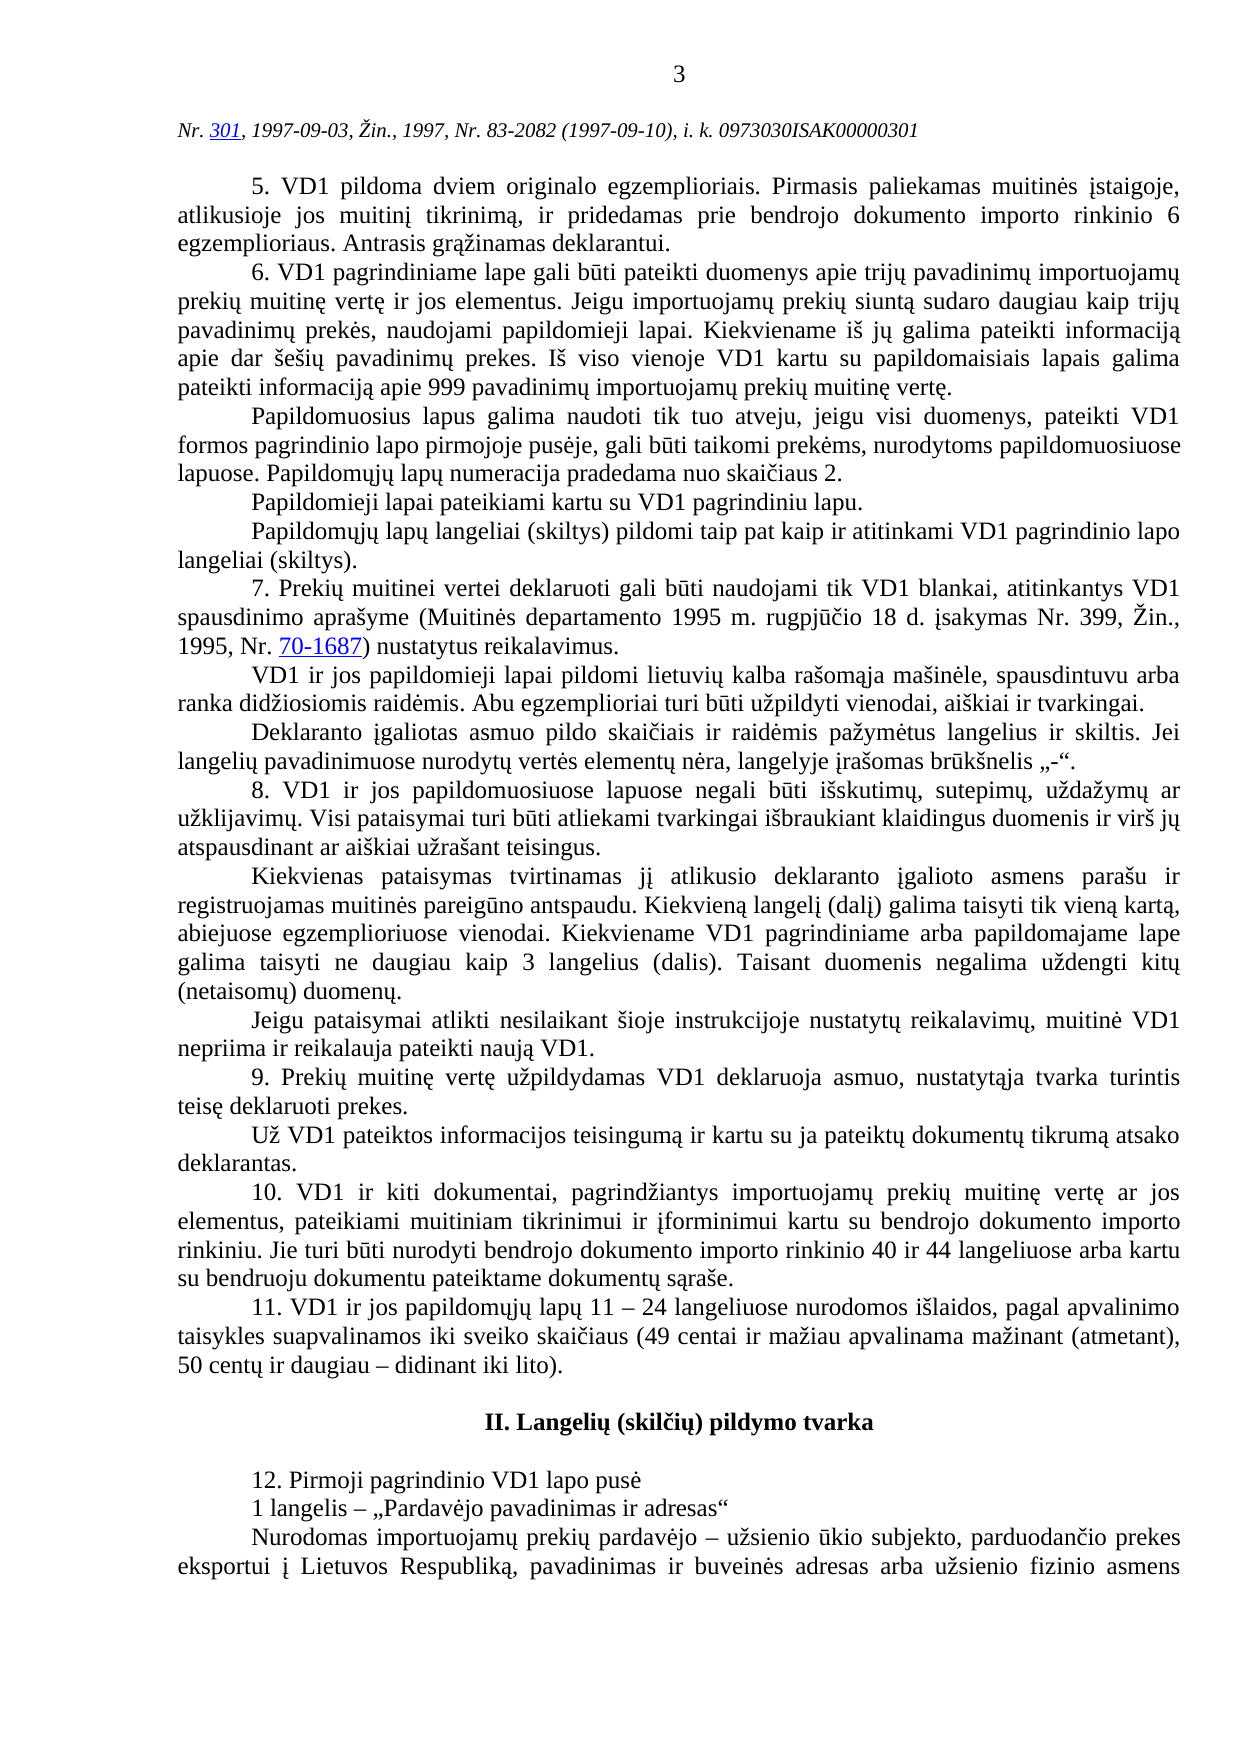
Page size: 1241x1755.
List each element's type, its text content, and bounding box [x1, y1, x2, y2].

text 12. Pirmoji pagrindinio VD1 lapo pusė [177, 1465, 1181, 1493]
text Papildomieji lapai pateikiami kartu su VD1 pagrindiniu lapu. [177, 487, 1181, 516]
text 11. VD1 ir jos papildomųjų lapų 11 – 24 langeliuose nurodomos išlaidos, pagal apvalinimo taisykles suapvalinamos iki sveiko skaičiaus (49 centai ir mažiau apvalinama mažinant (atmetant), 50 centų ir daugiau – didinant iki lito). [177, 1292, 1181, 1378]
text 7. Prekių muitinei vertei deklaruoti gali būti naudojami tik VD1 blankai, atitinkantys VD1 spausdinimo aprašyme (Muitinės departamento 1995 m. rugpjūčio 18 d. įsakymas Nr. 399, Žin., 1995, Nr. 70-1687) nustatytus reikalavimus. [177, 573, 1181, 660]
text 5. VD1 pildoma dviem originalo egzemplioriais. Pirmasis paliekamas muitinės įstaigoje, atlikusioje jos muitinį tikrinimą, ir pridedamas prie bendrojo dokumento importo rinkinio 6 egzemplioriaus. Antrasis grąžinamas deklarantui. [177, 171, 1181, 257]
text II. Langelių (skilčių) pildymo tvarka [177, 1407, 1181, 1436]
text 10. VD1 ir kiti dokumentai, pagrindžiantys importuojamų prekių muitinę vertę ar jos elementus, pateikiami muitiniam tikrinimui ir įforminimui kartu su bendrojo dokumento importo rinkiniu. Jie turi būti nurodyti bendrojo dokumento importo rinkinio 40 ir 44 langeliuose arba kartu su bendruoju dokumentu pateiktame dokumentų sąraše. [177, 1177, 1181, 1292]
text Deklaranto įgaliotas asmuo pildo skaičiais ir raidėmis pažymėtus langelius ir skiltis. Jei langelių pavadinimuose nurodytų vertės elementų nėra, langelyje įrašomas brūkšnelis „-“. [177, 717, 1181, 775]
text Papildomuosius lapus galima naudoti tik tuo atveju, jeigu visi duomenys, pateikti VD1 formos pagrindinio lapo pirmojoje pusėje, gali būti taikomi prekėms, nurodytoms papildomuosiuose lapuose. Papildomųjų lapų numeracija pradedama nuo skaičiaus 2. [177, 401, 1181, 487]
text VD1 ir jos papildomieji lapai pildomi lietuvių kalba rašomąja mašinėle, spausdintuvu arba ranka didžiosiomis raidėmis. Abu egzemplioriai turi būti užpildyti vienodai, aiškiai ir tvarkingai. [177, 660, 1181, 717]
text Jeigu pataisymai atlikti nesilaikant šioje instrukcijoje nustatytų reikalavimų, muitinė VD1 nepriima ir reikalauja pateikti naują VD1. [177, 1005, 1181, 1062]
text Papildomųjų lapų langeliai (skiltys) pildomi taip pat kaip ir atitinkami VD1 pagrindinio lapo langeliai (skiltys). [177, 516, 1181, 573]
text Už VD1 pateiktos informacijos teisingumą ir kartu su ja pateiktų dokumentų tikrumą atsako deklarantas. [177, 1120, 1181, 1177]
text 6. VD1 pagrindiniame lape gali būti pateikti duomenys apie trijų pavadinimų importuojamų prekių muitinę vertę ir jos elementus. Jeigu importuojamų prekių siuntą sudaro daugiau kaip trijų pavadinimų prekės, naudojami papildomieji lapai. Kiekviename iš jų galima pateikti informaciją apie dar šešių pavadinimų prekes. Iš viso vienoje VD1 kartu su papildomaisiais lapais galima pateikti informaciją apie 999 pavadinimų importuojamų prekių muitinę vertę. [177, 257, 1181, 401]
text 9. Prekių muitinę vertę užpildydamas VD1 deklaruoja asmuo, nustatytąja tvarka turintis teisę deklaruoti prekes. [177, 1062, 1181, 1120]
text 1 langelis – „Pardavėjo pavadinimas ir adresas“ [177, 1493, 1181, 1522]
text Nurodomas importuojamų prekių pardavėjo – užsienio ūkio subjekto, parduodančio prekes eksportui į Lietuvos Respubliką, pavadinimas ir buveinės adresas arba užsienio fizinio asmens [177, 1522, 1181, 1580]
text Kiekvienas pataisymas tvirtinamas jį atlikusio deklaranto įgalioto asmens parašu ir registruojamas muitinės pareigūno antspaudu. Kiekvieną langelį (dalį) galima taisyti tik vieną kartą, abiejuose egzemplioriuose vienodai. Kiekviename VD1 pagrindiniame arba papildomajame lape galima taisyti ne daugiau kaip 3 langelius (dalis). Taisant duomenis negalima uždengti kitų (netaisomų) duomenų. [177, 861, 1181, 1005]
text Nr. 301, 1997-09-03, Žin., 1997, Nr. 83-2082 (1997-09-10), i. k. 0973030ISAK00000301 [177, 118, 1181, 142]
text 8. VD1 ir jos papildomuosiuose lapuose negali būti išskutimų, sutepimų, uždažymų ar užklijavimų. Visi pataisymai turi būti atliekami tvarkingai išbraukiant klaidingus duomenis ir virš jų atspausdinant ar aiškiai užrašant teisingus. [177, 775, 1181, 861]
